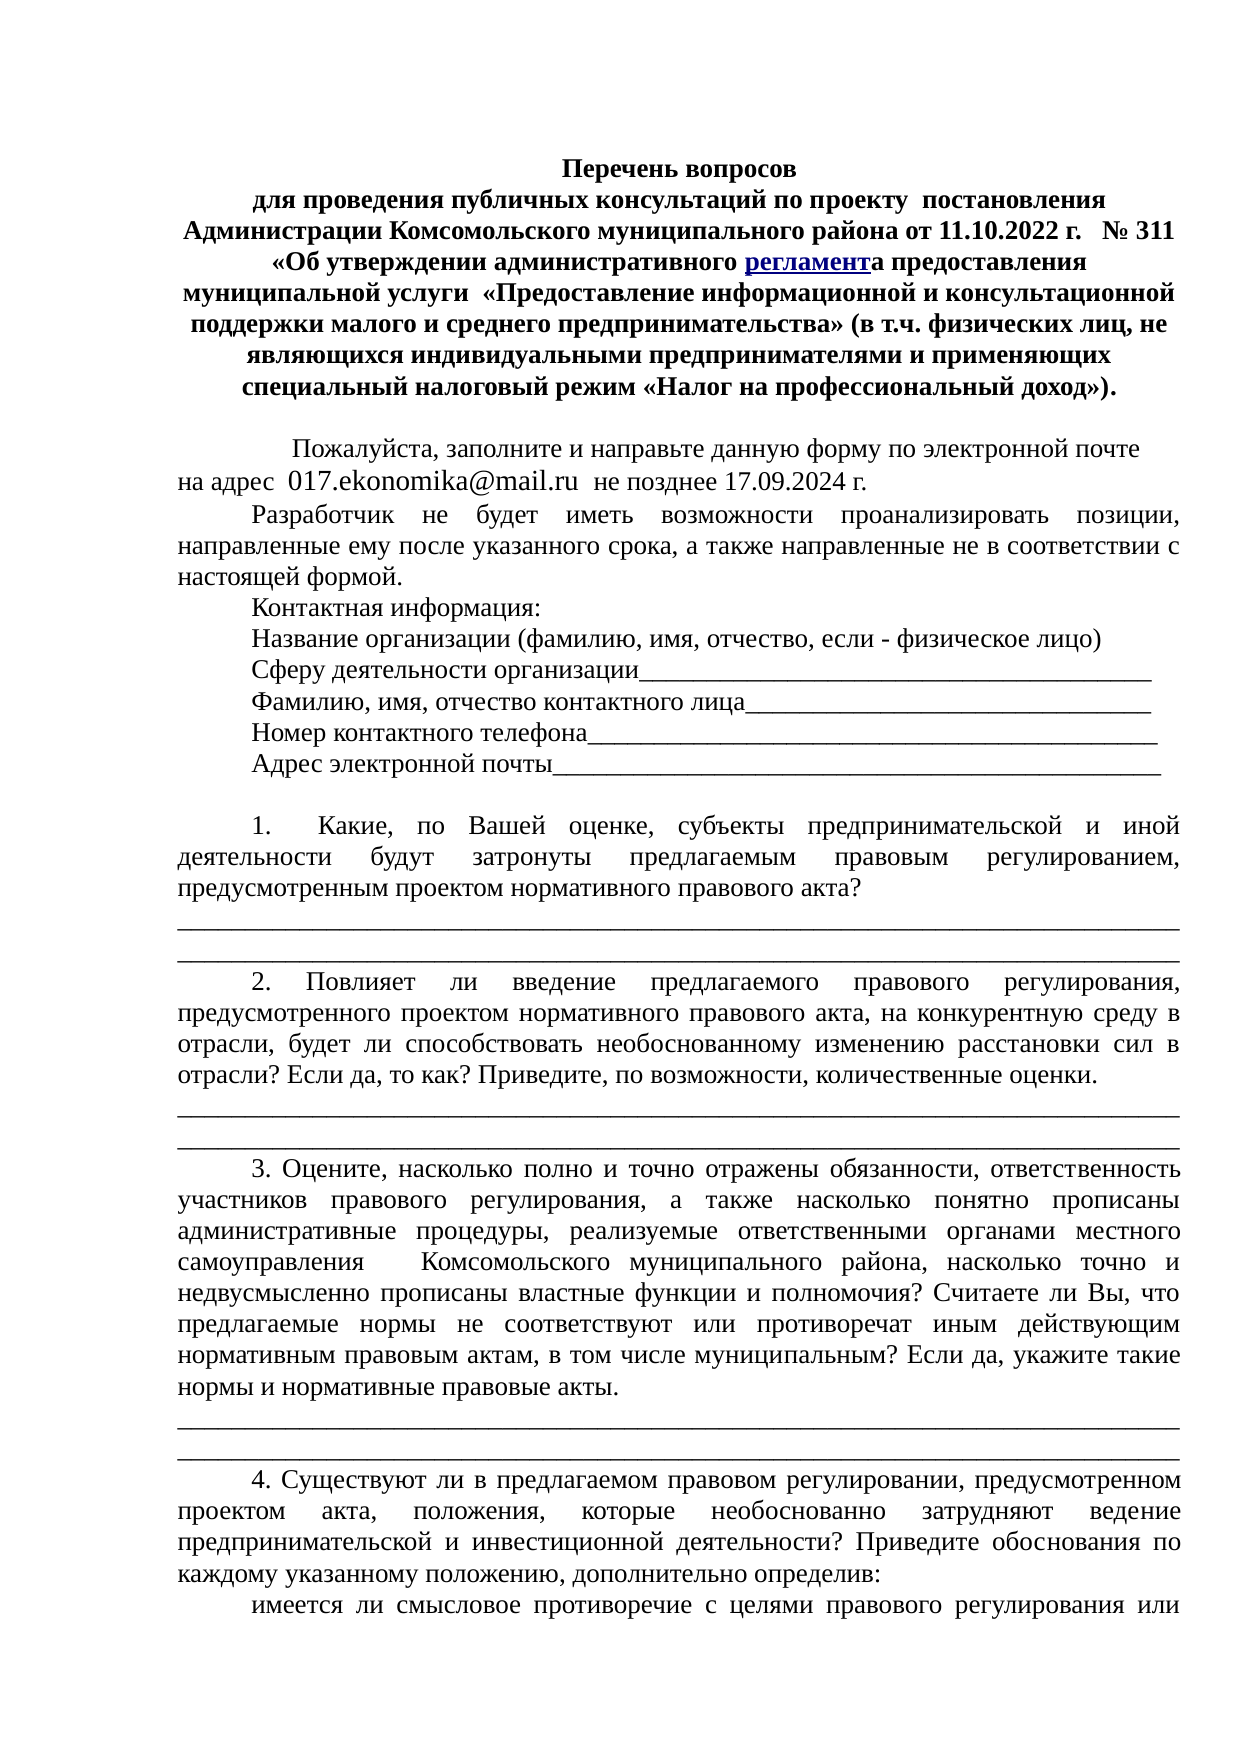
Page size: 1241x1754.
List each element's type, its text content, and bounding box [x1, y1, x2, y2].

text Перечень вопросов [177, 152, 1181, 183]
text __________________________________________________________________________ [177, 1401, 1181, 1432]
text Адрес электронной почты _ [177, 747, 1181, 778]
text Название организации (фамилию, имя, отчество, если - физическое лицо) [177, 622, 1181, 653]
text Номер контактного телефона [177, 716, 1181, 747]
text 4. Существуют ли в предлагаемом правовом регулировании, предусмот­ренном проектом акта, положения, которые необоснованно затрудняют веде­ние предпринимательской и инвестиционной деятельности? Приведите обос­нования по каждому указанному положению, дополнительно определив: [177, 1463, 1181, 1588]
text Контактная информация: [177, 591, 1181, 622]
text __________________________________________________________________________ [177, 1121, 1181, 1152]
text для проведения публичных консультаций по проекту постановления Администрации Комсомольского муниципального района от 11.10.2022 г. № 311 «Об утверждении административного регламента предоставления муниципальной услуги «Предоставление информационной и консультационной поддержки малого и среднего предпринимательства» (в т.ч. физических лиц, не являющихся индивидуальными предпринимателями и применяющих специальный налоговый режим «Налог на профессиональный доход»). [177, 183, 1181, 401]
text Сферу деятельности организации [177, 653, 1181, 684]
text на адрес 017.ekonomika@mail.ru не позднее 17.09.2024 г. [177, 463, 1181, 498]
text 3. Оцените, насколько полно и точно отражены обязанности, ответст­венность участников правового регулирования, а также насколько понятно прописаны административные процедуры, реализуемые ответственными ор­ганами местного самоуправления Комсомольского муниципального района, насколько точно и недвусмысленно прописаны властные функции и полномочия? Считаете ли Вы, что предлагаемые нормы не соответствуют или противоречат иным действующим нормативным правовым актам, в том числе муници­пальным? Если да, укажите такие нормы и нормативные правовые акты. [177, 1152, 1181, 1401]
text 2. Повлияет ли введение предлагаемого правового регулирования, предусмотренного проектом нормативного правового акта, на конкурентную среду в отрасли, будет ли способствовать необоснованному изменению расстановки сил в отрасли? Ес­ли да, то как? Приведите, по возможности, количественные оценки. [177, 965, 1181, 1089]
text Фамилию, имя, отчество контактного лица [177, 684, 1181, 716]
text Разработчик не будет иметь возможности проанализировать позиции, направленные ему после указанного срока, а также направленные не в соответствии с настоящей формой. [177, 498, 1181, 591]
text ____________________________________________________________________________________________________________________________________________________ [177, 903, 1181, 965]
text имеется ли смысловое противоречие с целями правового регулирования или [177, 1588, 1181, 1619]
text __________________________________________________________________________ [177, 1432, 1181, 1463]
text Пожалуйста, заполните и направьте данную форму по электронной почте [177, 432, 1181, 463]
text 1. Какие, по Вашей оценке, субъекты предпринимательской и иной деятельности будут затронуты предлагаемым правовым регулированием, предусмотренным проектом нормативного правового акта? [177, 809, 1181, 903]
text __________________________________________________________________________ [177, 1089, 1181, 1121]
